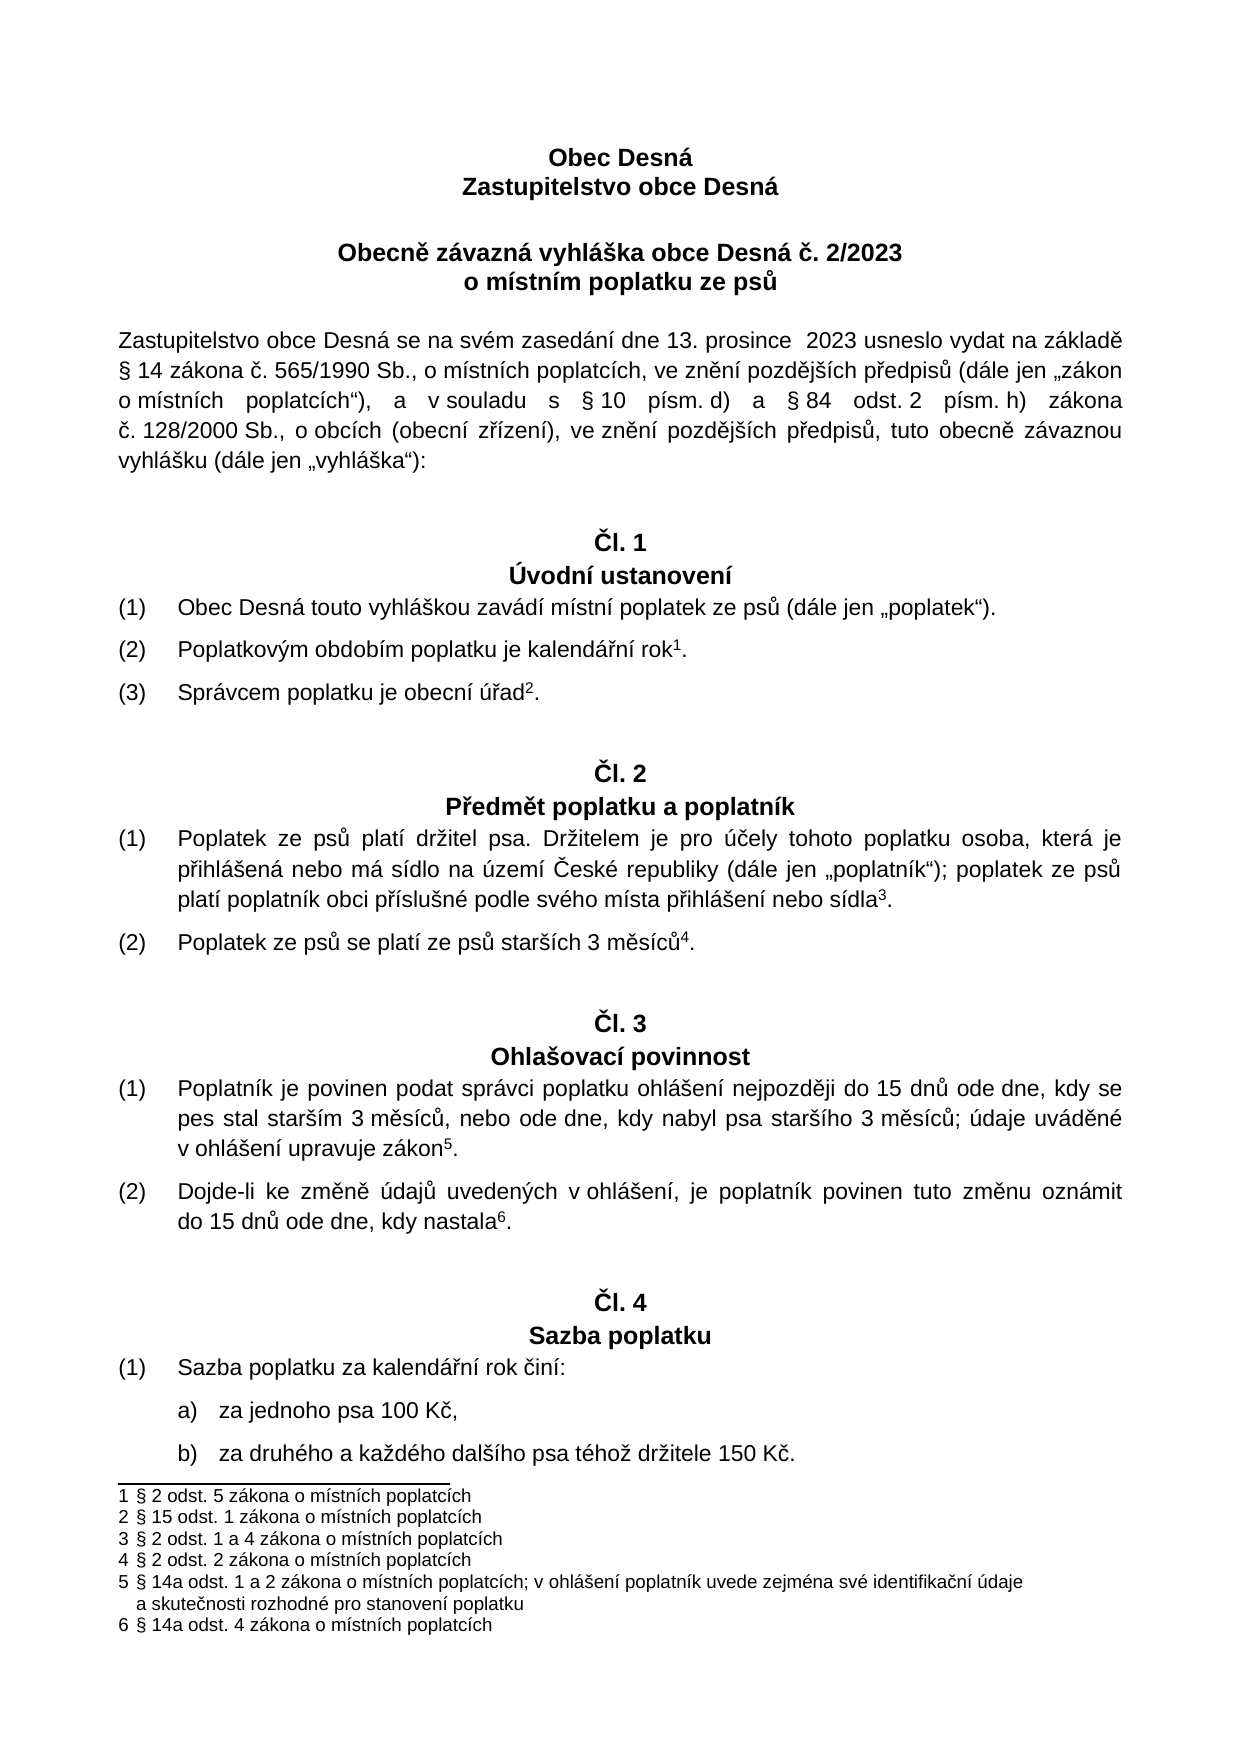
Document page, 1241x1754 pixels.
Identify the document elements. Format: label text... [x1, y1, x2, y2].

subtitle Čl. 1 Úvodní ustanovení [118, 528, 1122, 589]
list § 14a odst. 4 zákona o místních poplatcích [118, 1614, 1122, 1635]
subtitle Čl. 2 Předmět poplatku a poplatník [118, 759, 1122, 821]
list Poplatkovým obdobím poplatku je kalendářní rok. [118, 636, 1122, 663]
list § 2 odst. 5 zákona o místních poplatcích [118, 1484, 1122, 1506]
list § 2 odst. 2 zákona o místních poplatcích [118, 1549, 1122, 1571]
list Dojde-li ke změně údajů uvedených v ohlášení, je poplatník povinen tuto změnu oznámit do 15 dnů ode dne, kdy nastala. [118, 1178, 1122, 1234]
list § 15 odst. 1 zákona o místních poplatcích [118, 1506, 1122, 1528]
list Poplatek ze psů platí držitel psa. Držitelem je pro účely tohoto poplatku osoba, která je přihlášená nebo má sídlo na území České republiky (dále jen „poplatník“); poplatek ze psů platí poplatník obci příslušné podle svého místa přihlášení nebo sídla. [118, 825, 1122, 912]
list § 14a odst. 1 a 2 zákona o místních poplatcích; v ohlášení poplatník uvede zejména své identifikační údaje a skutečnosti rozhodné pro stanovení poplatku [118, 1571, 1122, 1614]
text Zastupitelstvo obce Desná se na svém zasedání dne 13. prosince 2023 usneslo vydat na základě § 14 zákona č. 565/1990 Sb., o místních poplatcích, ve znění pozdějších předpisů (dále jen „zákon o místních poplatcích“), a v souladu s § 10 písm. d) a § 84 odst. 2 písm. h) zákona č. 128/2000 Sb., o obcích (obecní zřízení), ve znění pozdějších předpisů, tuto obecně závaznou vyhlášku (dále jen „vyhláška“): [118, 327, 1122, 474]
subtitle Čl. 3 Ohlašovací povinnost [118, 1009, 1122, 1071]
subtitle Obecně závazná vyhláška obce Desná č. 2/2023 o místním poplatku ze psů [118, 238, 1122, 295]
list Poplatek ze psů se platí ze psů starších 3 měsíců. [118, 928, 1122, 955]
list Poplatník je povinen podat správci poplatku ohlášení nejpozději do 15 dnů ode dne, kdy se pes stal starším 3 měsíců, nebo ode dne, kdy nabyl psa staršího 3 měsíců; údaje uváděné v ohlášení upravuje zákon. [118, 1075, 1122, 1162]
list za druhého a každého dalšího psa téhož držitele 150 Kč. [177, 1440, 1122, 1466]
list Obec Desná touto vyhláškou zavádí místní poplatek ze psů (dále jen „poplatek“). [118, 594, 1122, 620]
list § 2 odst. 1 a 4 zákona o místních poplatcích [118, 1528, 1122, 1549]
list Správcem poplatku je obecní úřad. [118, 679, 1122, 706]
list za jednoho psa 100 Kč, [177, 1397, 1122, 1423]
list Sazba poplatku za kalendářní rok činí: [118, 1354, 1122, 1381]
subtitle Čl. 4 Sazba poplatku [118, 1288, 1122, 1350]
title Obec Desná Zastupitelstvo obce Desná [118, 143, 1122, 201]
